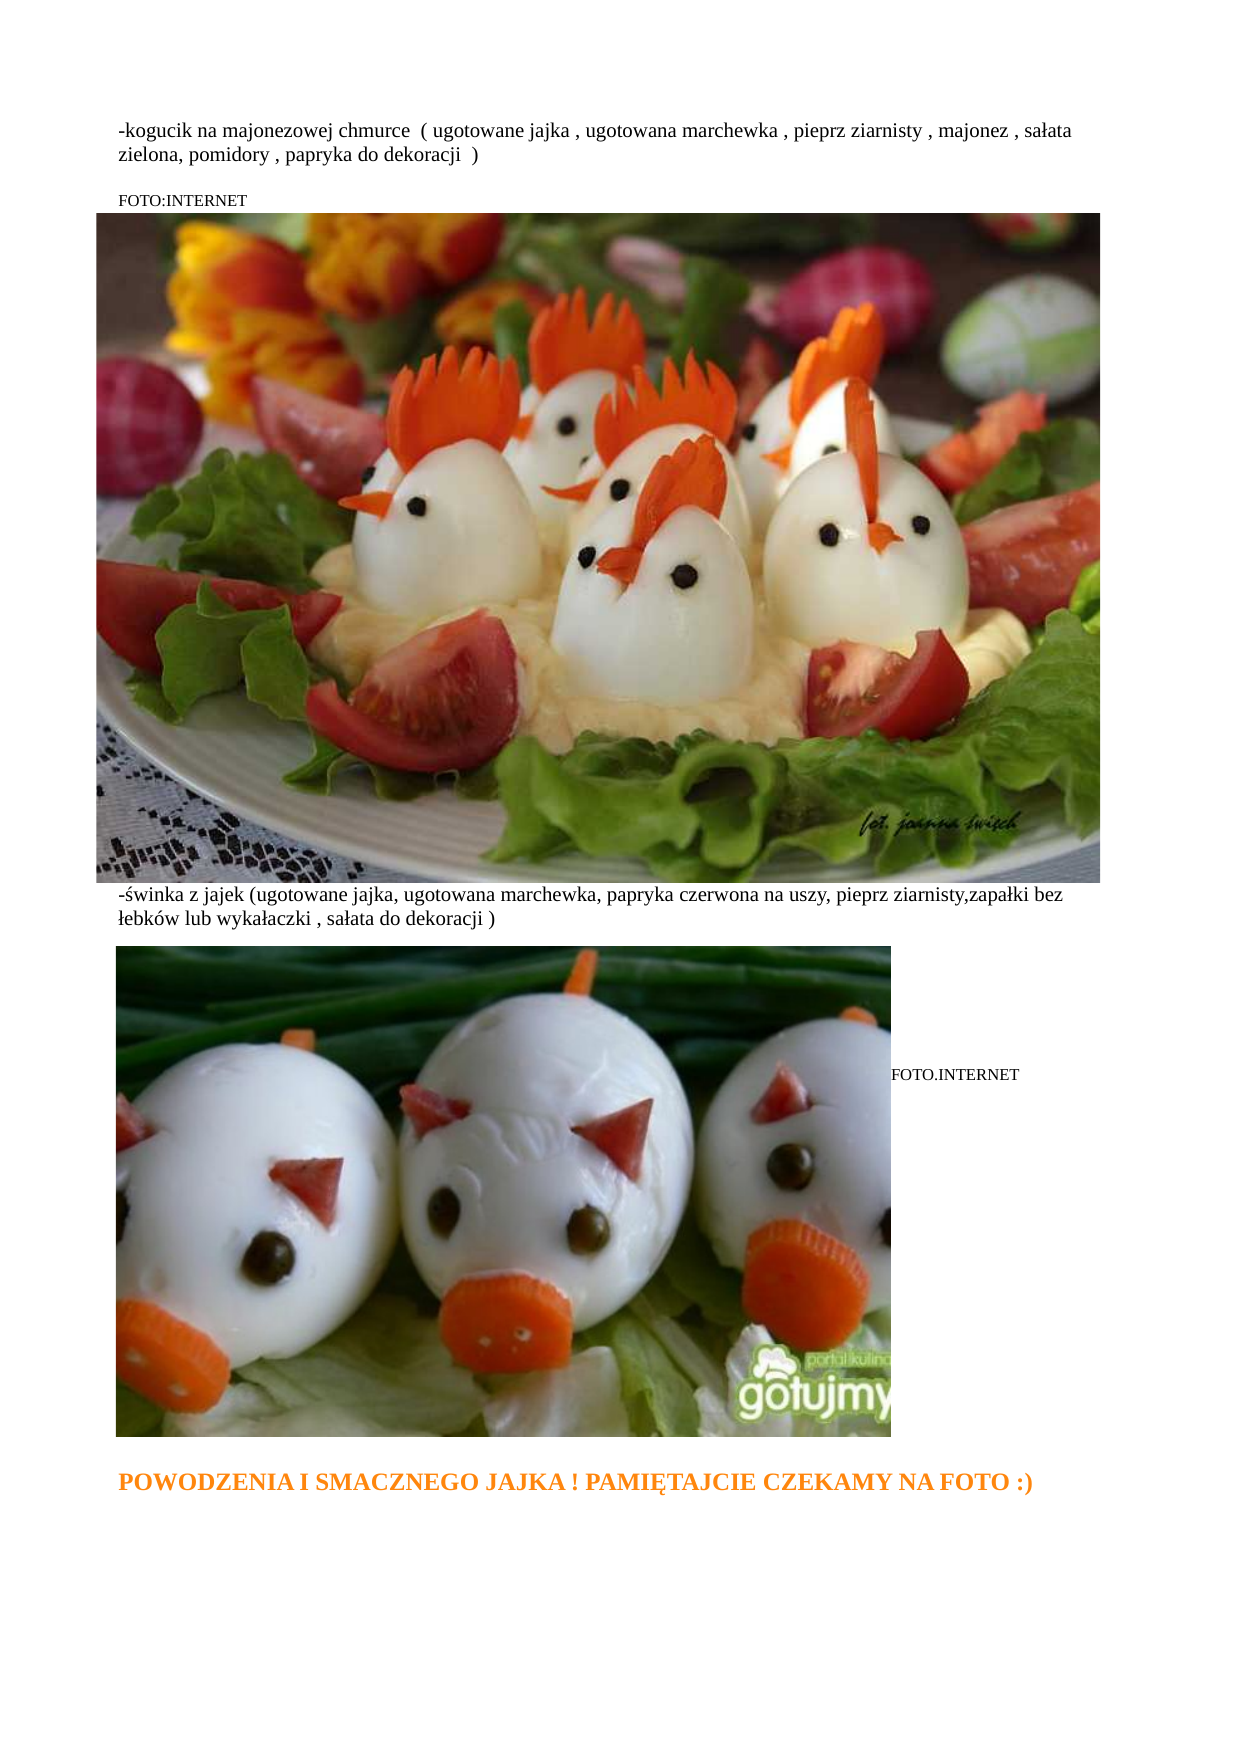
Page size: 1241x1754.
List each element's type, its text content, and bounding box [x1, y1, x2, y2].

text -świnka z jajek (ugotowane jajka, ugotowana marchewka, papryka czerwona na uszy, pieprz ziarnisty,zapałki bez łebków lub wykałaczki , sałata do dekoracji ) [118, 209, 1122, 930]
text -kogucik na majonezowej chmurce ( ugotowane jajka , ugotowana marchewka , pieprz ziarnisty , majonez , sałata zielona, pomidory , papryka do dekoracji ) [118, 118, 1122, 166]
text POWODZENIA I SMACZNEGO JAJKA ! PAMIĘTAJCIE CZEKAMY NA FOTO :) [118, 1467, 1122, 1496]
picture [115, 946, 891, 1437]
text FOTO:INTERNET [118, 190, 1122, 209]
picture [96, 213, 1101, 883]
text FOTO.INTERNET [891, 1064, 1122, 1084]
